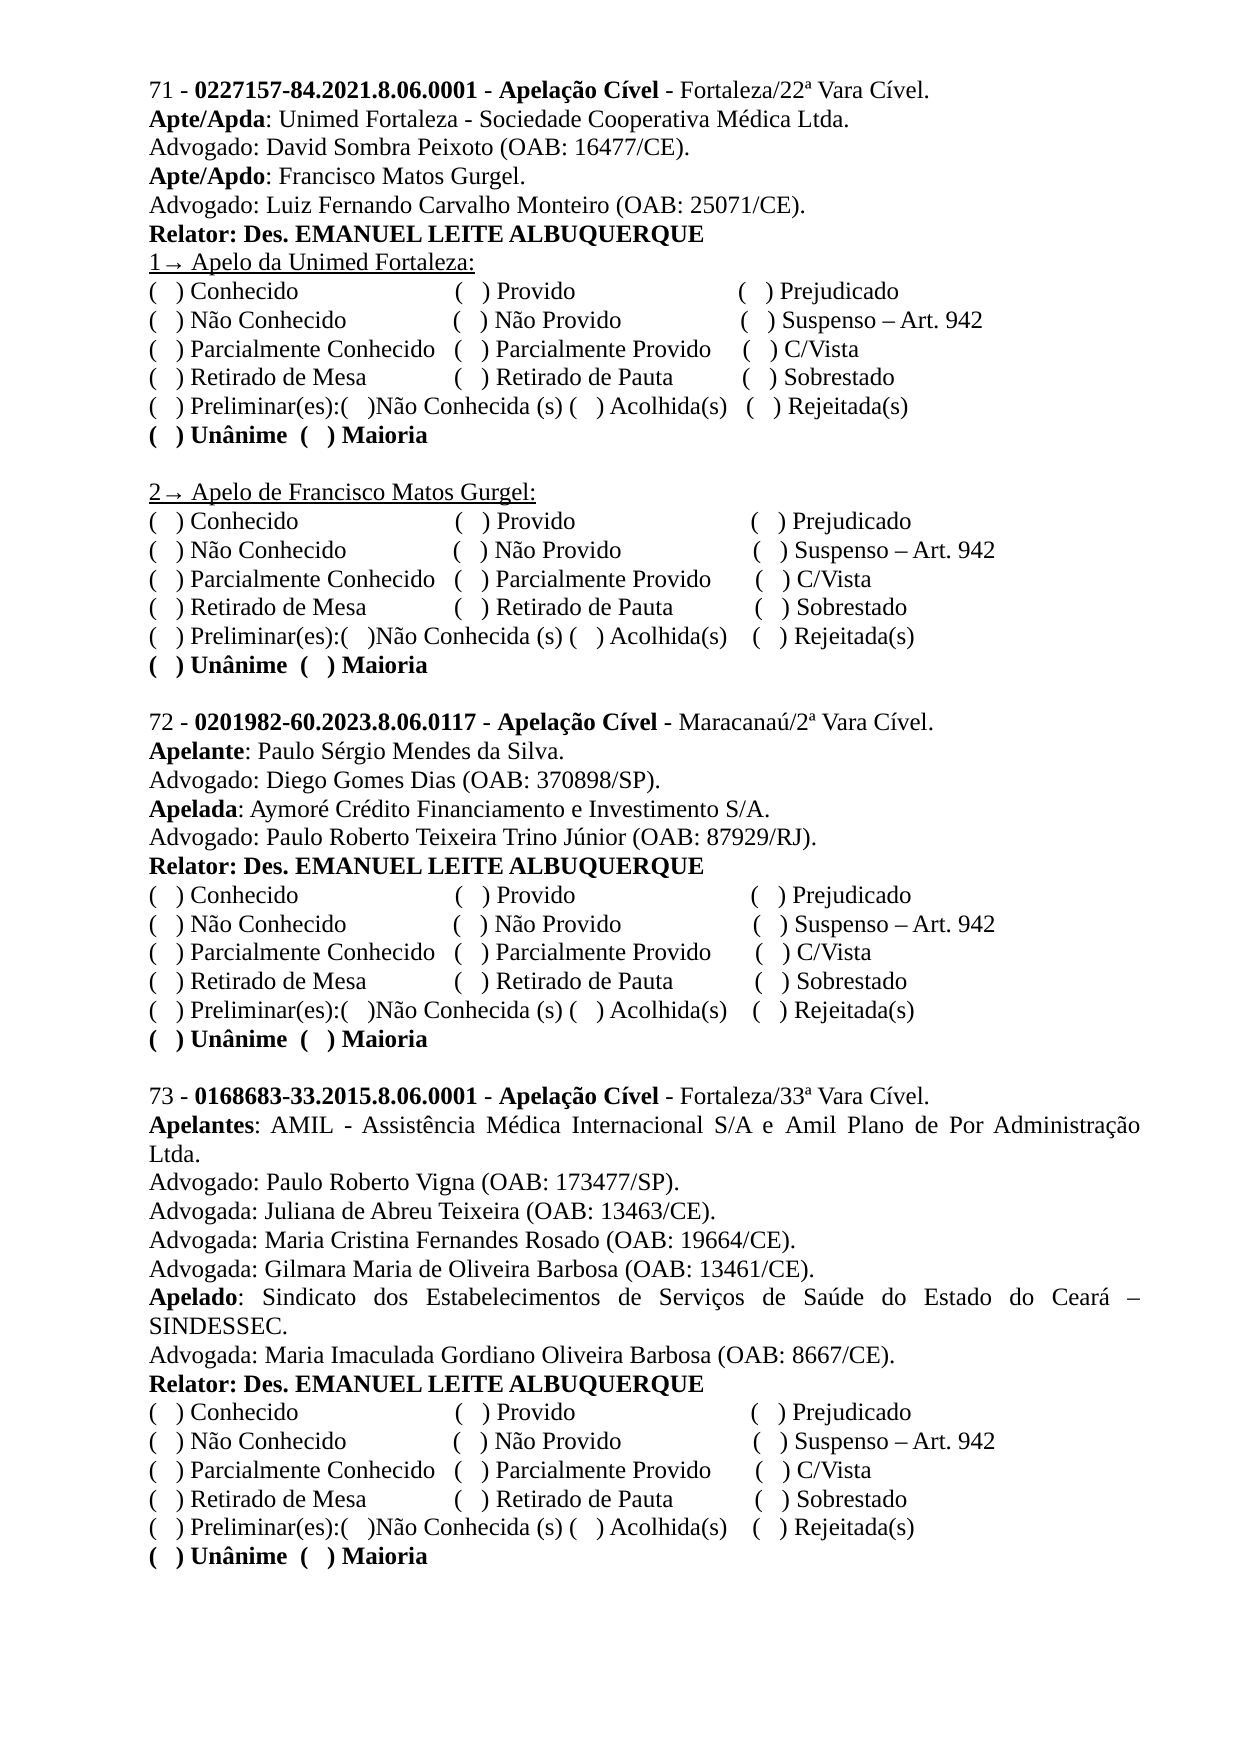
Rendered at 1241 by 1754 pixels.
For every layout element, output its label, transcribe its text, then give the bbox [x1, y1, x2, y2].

text ( ) Retirado de Mesa ( ) Retirado de Pauta ( ) Sobrestado [148, 362, 1158, 391]
text Apte/Apdo: Francisco Matos Gurgel. [148, 161, 1141, 190]
text Apelado: Sindicato dos Estabelecimentos de Serviços de Saúde do Estado do Ceará – SINDESSEC. [148, 1282, 1141, 1340]
text Advogado: David Sombra Peixoto (OAB: 16477/CE). [148, 132, 1141, 161]
text ( ) Preliminar(es):( )Não Conhecida (s) ( ) Acolhida(s) ( ) Rejeitada(s) [148, 621, 1158, 650]
text 71 - 0227157-84.2021.8.06.0001 - Apelação Cível - Fortaleza/22ª Vara Cível. [148, 75, 1141, 104]
text ( ) Conhecido ( ) Provido ( ) Prejudicado [148, 506, 1141, 535]
text Advogado: Paulo Roberto Teixeira Trino Júnior (OAB: 87929/RJ). [148, 822, 1141, 851]
text Advogada: Maria Imaculada Gordiano Oliveira Barbosa (OAB: 8667/CE). [148, 1340, 1141, 1369]
text ( ) Unânime ( ) Maioria [148, 420, 1158, 449]
text Advogado: Paulo Roberto Vigna (OAB: 173477/SP). [148, 1167, 1141, 1196]
text Relator: Des. EMANUEL LEITE ALBUQUERQUE [148, 851, 1141, 880]
text ( ) Não Conhecido ( ) Não Provido ( ) Suspenso – Art. 942 [148, 535, 1158, 564]
text ( ) Preliminar(es):( )Não Conhecida (s) ( ) Acolhida(s) ( ) Rejeitada(s) [148, 1512, 1158, 1541]
text ( ) Unânime ( ) Maioria [148, 1024, 1158, 1052]
text ( ) Preliminar(es):( )Não Conhecida (s) ( ) Acolhida(s) ( ) Rejeitada(s) [148, 995, 1158, 1024]
text Advogada: Gilmara Maria de Oliveira Barbosa (OAB: 13461/CE). [148, 1254, 1141, 1282]
text Advogada: Juliana de Abreu Teixeira (OAB: 13463/CE). [148, 1196, 1141, 1225]
text 2→ Apelo de Francisco Matos Gurgel: [148, 477, 1141, 506]
text Apelante: Paulo Sérgio Mendes da Silva. [148, 736, 1141, 765]
text ( ) Unânime ( ) Maioria [148, 1541, 1158, 1570]
text Advogado: Diego Gomes Dias (OAB: 370898/SP). [148, 765, 1141, 794]
text ( ) Parcialmente Conhecido ( ) Parcialmente Provido ( ) C/Vista [148, 937, 1158, 966]
text Apte/Apda: Unimed Fortaleza - Sociedade Cooperativa Médica Ltda. [148, 104, 1141, 132]
text ( ) Retirado de Mesa ( ) Retirado de Pauta ( ) Sobrestado [148, 966, 1158, 995]
text ( ) Retirado de Mesa ( ) Retirado de Pauta ( ) Sobrestado [148, 592, 1158, 621]
text 73 - 0168683-33.2015.8.06.0001 - Apelação Cível - Fortaleza/33ª Vara Cível. [148, 1081, 1141, 1110]
text ( ) Conhecido ( ) Provido ( ) Prejudicado [148, 1397, 1141, 1426]
text ( ) Conhecido ( ) Provido ( ) Prejudicado [148, 276, 1141, 305]
text ( ) Retirado de Mesa ( ) Retirado de Pauta ( ) Sobrestado [148, 1484, 1158, 1512]
text Apelantes: AMIL - Assistência Médica Internacional S/A e Amil Plano de Por Administração Ltda. [148, 1110, 1141, 1167]
text 1→ Apelo da Unimed Fortaleza: [148, 247, 1141, 276]
text Relator: Des. EMANUEL LEITE ALBUQUERQUE [148, 219, 1141, 247]
text ( ) Unânime ( ) Maioria [148, 650, 1158, 679]
text ( ) Não Conhecido ( ) Não Provido ( ) Suspenso – Art. 942 [148, 305, 1158, 334]
text ( ) Conhecido ( ) Provido ( ) Prejudicado [148, 880, 1141, 909]
text ( ) Não Conhecido ( ) Não Provido ( ) Suspenso – Art. 942 [148, 909, 1158, 937]
text Relator: Des. EMANUEL LEITE ALBUQUERQUE [148, 1369, 1141, 1397]
text Advogada: Maria Cristina Fernandes Rosado (OAB: 19664/CE). [148, 1225, 1141, 1254]
text Advogado: Luiz Fernando Carvalho Monteiro (OAB: 25071/CE). [148, 190, 1141, 219]
text Apelada: Aymoré Crédito Financiamento e Investimento S/A. [148, 794, 1141, 822]
text ( ) Não Conhecido ( ) Não Provido ( ) Suspenso – Art. 942 [148, 1426, 1158, 1455]
text 72 - 0201982-60.2023.8.06.0117 - Apelação Cível - Maracanaú/2ª Vara Cível. [148, 707, 1141, 736]
text ( ) Preliminar(es):( )Não Conhecida (s) ( ) Acolhida(s) ( ) Rejeitada(s) [148, 391, 1158, 420]
text ( ) Parcialmente Conhecido ( ) Parcialmente Provido ( ) C/Vista [148, 564, 1158, 592]
text ( ) Parcialmente Conhecido ( ) Parcialmente Provido ( ) C/Vista [148, 1455, 1158, 1484]
text ( ) Parcialmente Conhecido ( ) Parcialmente Provido ( ) C/Vista [148, 334, 1158, 362]
